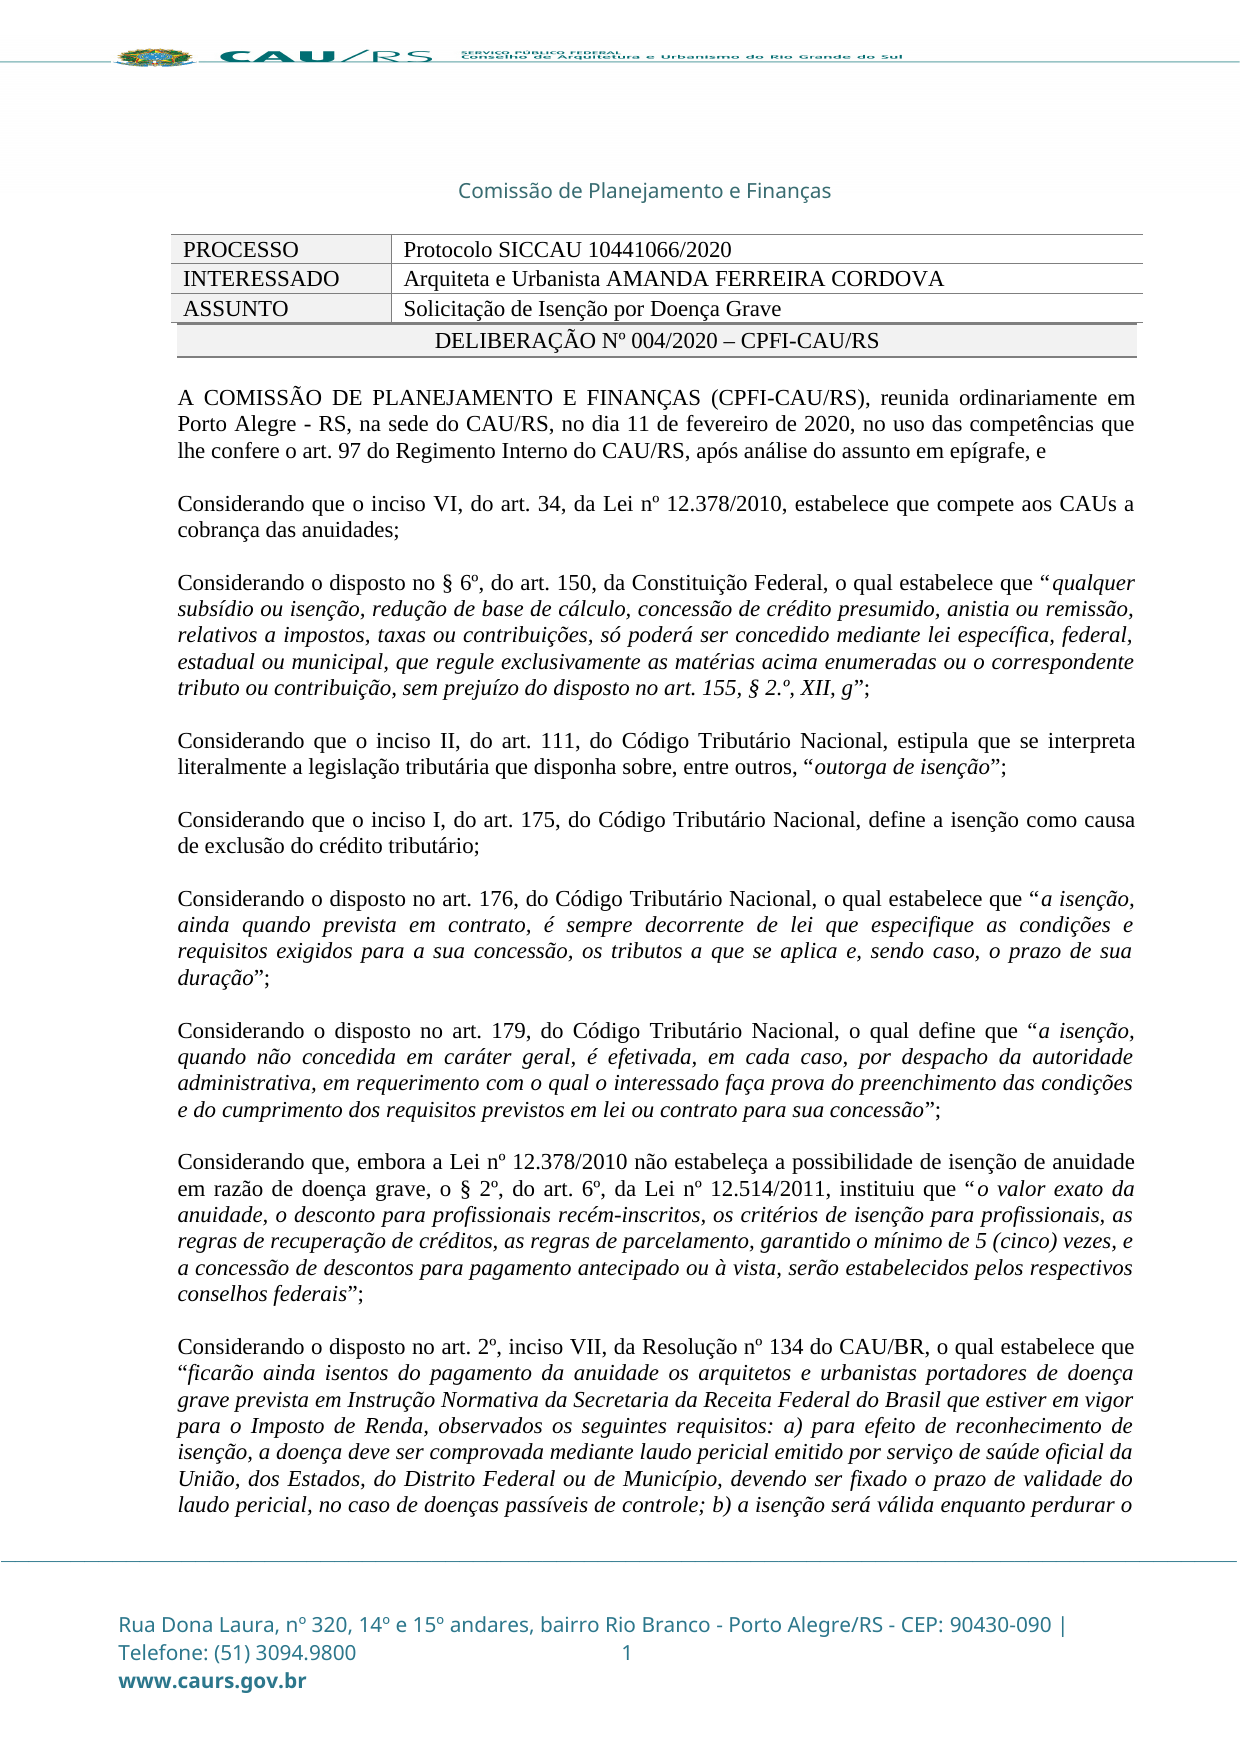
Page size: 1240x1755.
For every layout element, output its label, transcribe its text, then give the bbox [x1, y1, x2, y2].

text Considerando o disposto no art. 179, do Código Tributário Nacional, o qual define que “a isenção, quando não concedida em caráter geral, é efetivada, em cada caso, por despacho da autoridade administrativa, em requerimento com o qual o interessado faça prova do preenchimento das condições e do cumprimento dos requisitos previstos em lei ou contrato para sua concessão”; [177, 1017, 1137, 1122]
text Considerando o disposto no § 6º, do art. 150, da Constituição Federal, o qual estabelece que “qualquer subsídio ou isenção, redução de base de cálculo, concessão de crédito presumido, anistia ou remissão, relativos a impostos, taxas ou contribuições, só poderá ser concedido mediante lei específica, federal, estadual ou municipal, que regule exclusivamente as matérias acima enumeradas ou o correspondente tributo ou contribuição, sem prejuízo do disposto no art. 155, § 2.º, XII, g”; [177, 569, 1137, 700]
table_header PROCESSO [171, 235, 391, 263]
text Considerando o disposto no art. 2º, inciso VII, da Resolução nº 134 do CAU/BR, o qual estabelece que “ficarão ainda isentos do pagamento da anuidade os arquitetos e urbanistas portadores de doença grave prevista em Instrução Normativa da Secretaria da Receita Federal do Brasil que estiver em vigor para o Imposto de Renda, observados os seguintes requisitos: a) para efeito de reconhecimento de isenção, a doença deve ser comprovada mediante laudo pericial emitido por serviço de saúde oficial da União, dos Estados, do Distrito Federal ou de Município, devendo ser fixado o prazo de validade do laudo pericial, no caso de doenças passíveis de controle; b) a isenção será válida enquanto perdurar o [177, 1333, 1137, 1517]
table_cell ASSUNTO [171, 294, 391, 322]
text Considerando que o inciso VI, do art. 34, da Lei nº 12.378/2010, estabelece que compete aos CAUs a cobrança das anuidades; [177, 489, 1137, 542]
text Considerando que, embora a Lei nº 12.378/2010 não estabeleça a possibilidade de isenção de anuidade em razão de doença grave, o § 2º, do art. 6º, da Lei nº 12.514/2011, instituiu que “o valor exato da anuidade, o desconto para profissionais recém-inscritos, os critérios de isenção para profissionais, as regras de recuperação de créditos, as regras de parcelamento, garantido o mínimo de 5 (cinco) vezes, e a concessão de descontos para pagamento antecipado ou à vista, serão estabelecidos pelos respectivos conselhos federais”; [177, 1148, 1137, 1307]
table_header Protocolo SICCAU 10441066/2020 [392, 235, 1143, 263]
text DELIBERAÇÃO Nº 004/2020 – CPFI-CAU/RS [177, 325, 1137, 356]
table_cell INTERESSADO [171, 264, 391, 293]
text Considerando que o inciso II, do art. 111, do Código Tributário Nacional, estipula que se interpreta literalmente a legislação tributária que disponha sobre, entre outros, “outorga de isenção”; [177, 727, 1137, 779]
text A COMISSÃO DE PLANEJAMENTO E FINANÇAS (CPFI-CAU/RS), reunida ordinariamente em Porto Alegre - RS, na sede do CAU/RS, no dia 11 de fevereiro de 2020, no uso das competências que lhe confere o art. 97 do Regimento Interno do CAU/RS, após análise do assunto em epígrafe, e [177, 384, 1137, 463]
table_cell Solicitação de Isenção por Doença Grave [392, 294, 1143, 322]
table_cell Arquiteta e Urbanista AMANDA FERREIRA CORDOVA [392, 264, 1143, 293]
text Considerando o disposto no art. 176, do Código Tributário Nacional, o qual estabelece que “a isenção, ainda quando prevista em contrato, é sempre decorrente de lei que especifique as condições e requisitos exigidos para a sua concessão, os tributos a que se aplica e, sendo caso, o prazo de sua duração”; [177, 885, 1137, 990]
text Considerando que o inciso I, do art. 175, do Código Tributário Nacional, define a isenção como causa de exclusão do crédito tributário; [177, 806, 1137, 858]
